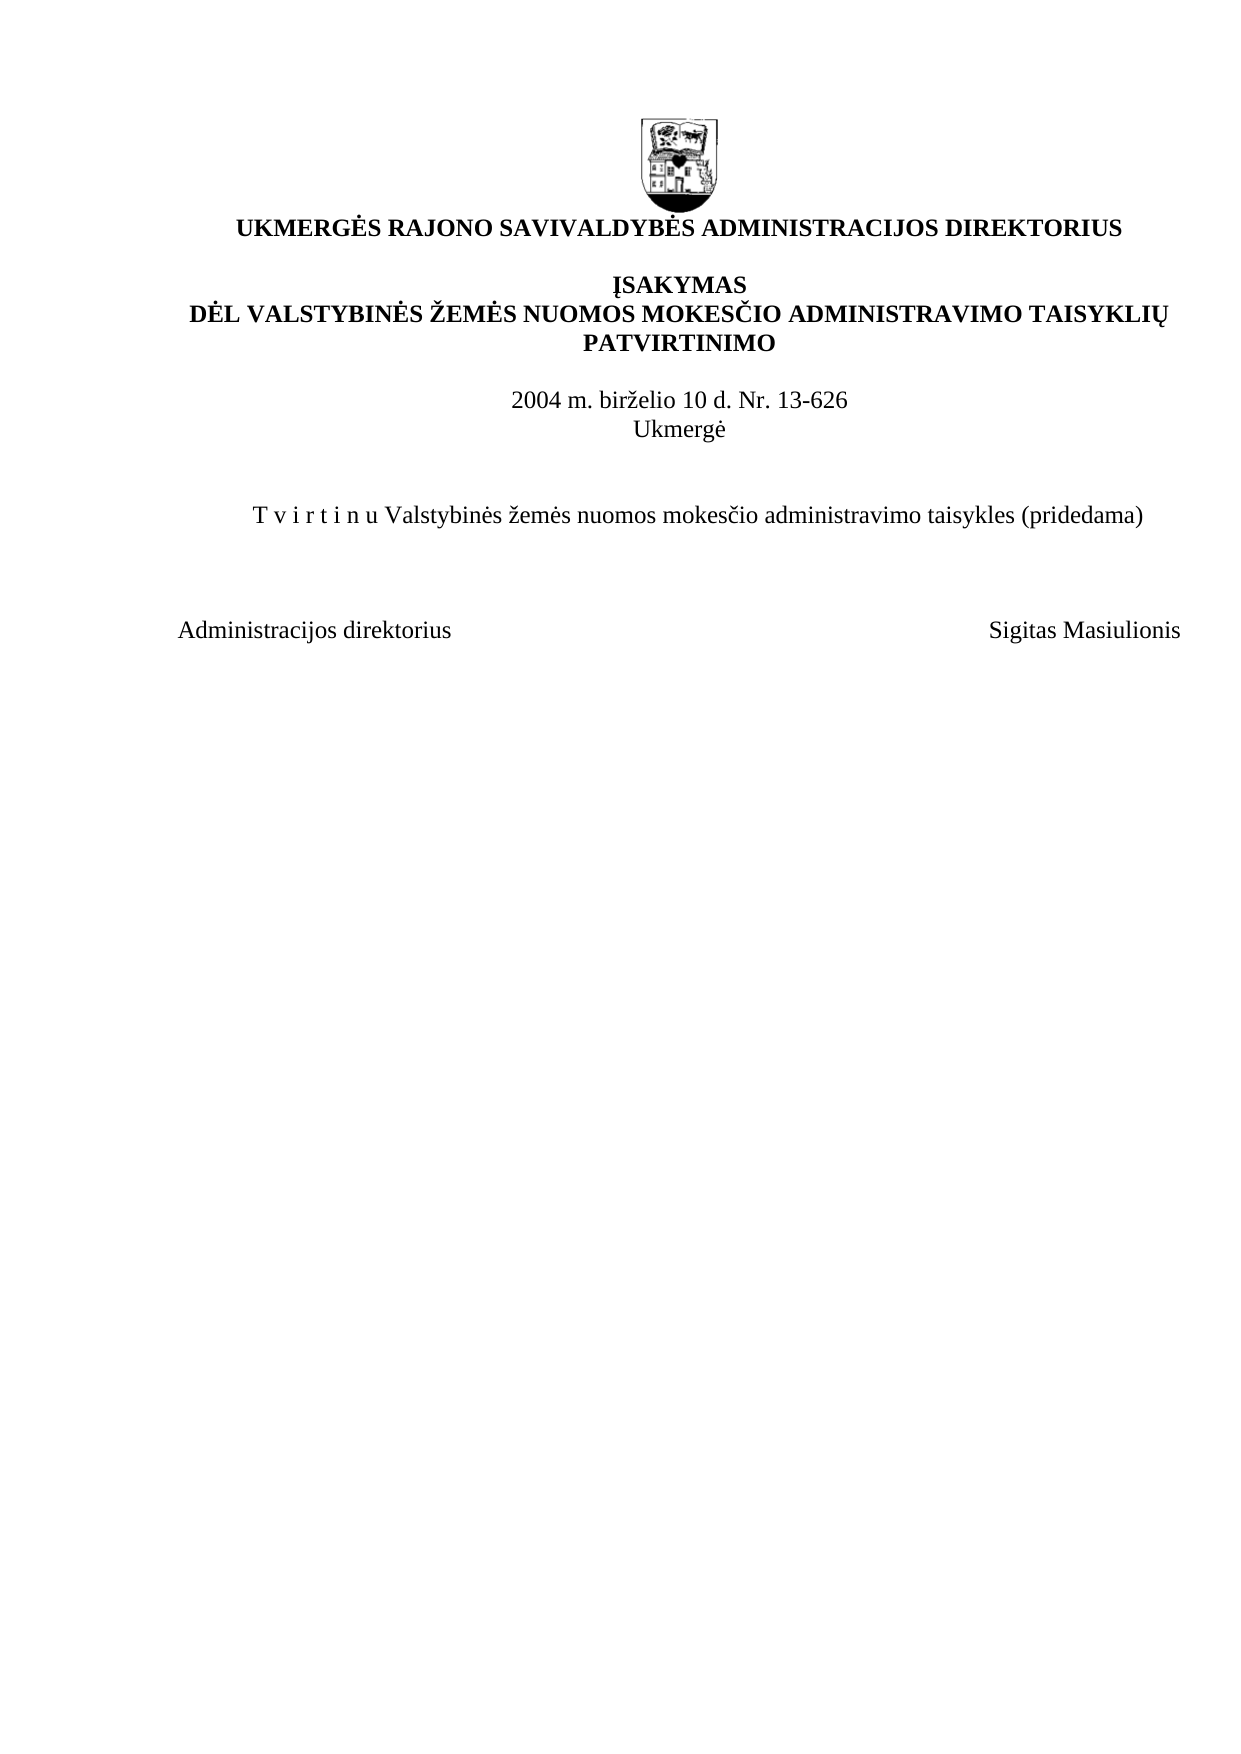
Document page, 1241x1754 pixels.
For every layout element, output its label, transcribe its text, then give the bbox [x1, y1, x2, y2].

text ĮSAKYMAS [177, 271, 1181, 299]
text UKMERGĖS RAJONO SAVIVALDYBĖS ADMINISTRACIJOS DIREKTORIUS [177, 213, 1181, 242]
text Ukmergė [177, 414, 1181, 443]
text T v i r t i n u Valstybinės žemės nuomos mokesčio administravimo taisykles (pridedama) [177, 501, 1181, 529]
text 2004 m. birželio 10 d. Nr. 13-626 [177, 386, 1181, 414]
text DĖL VALSTYBINĖS ŽEMĖS NUOMOS MOKESČIO ADMINISTRAVIMO TAISYKLIŲ PATVIRTINIMO [177, 299, 1181, 357]
text Administracijos direktorius Sigitas Masiulionis [177, 616, 1181, 644]
